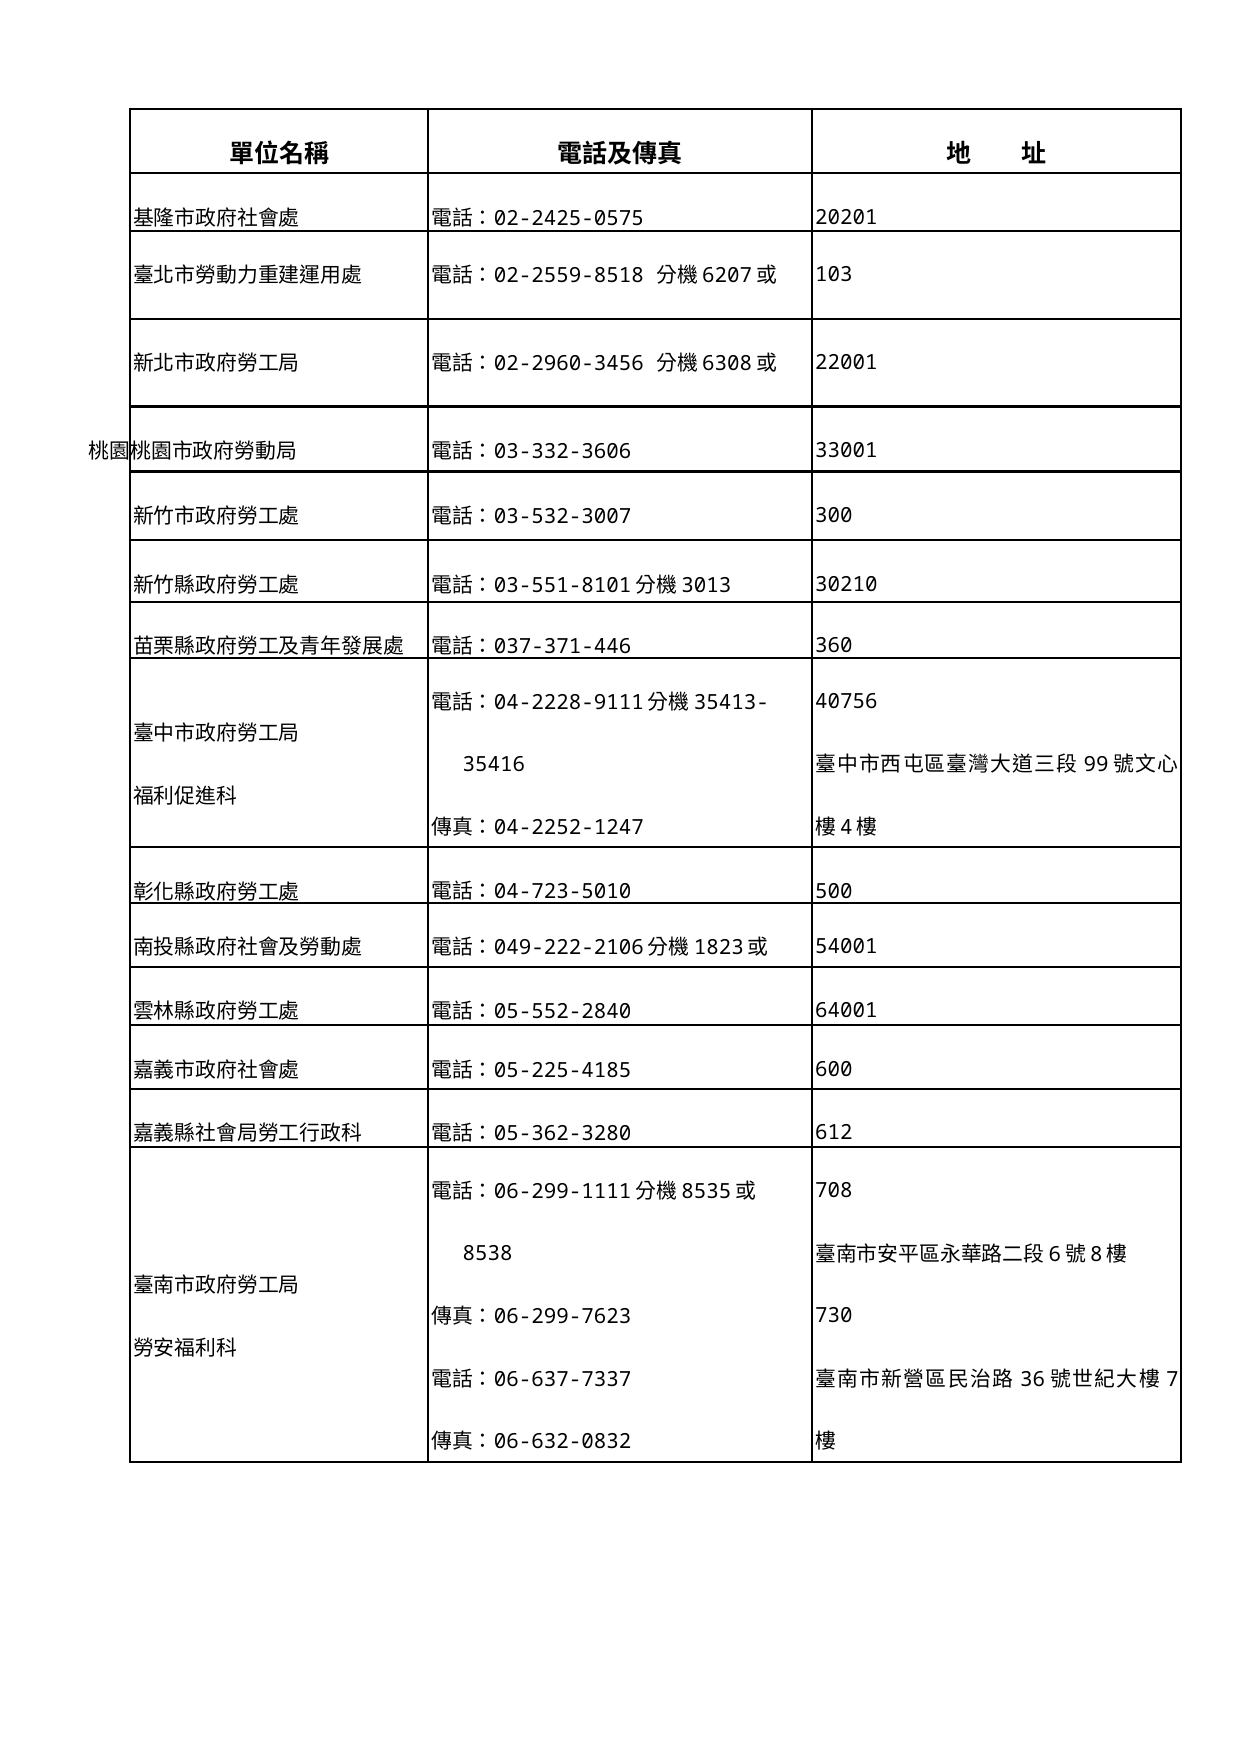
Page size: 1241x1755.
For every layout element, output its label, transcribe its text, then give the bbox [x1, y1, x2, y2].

table_cell 30210 新竹縣竹北市光明六路10號 [813, 541, 1180, 601]
table_cell 雲林縣政府勞工處 勞資關係科 [131, 968, 427, 1024]
table_cell 64001 雲林縣斗六市雲林路二段515號 [813, 968, 1180, 1024]
table_header 地 址 [813, 110, 1180, 172]
table_cell 臺北市勞動力重建運用處 身障輔助科 [131, 232, 427, 318]
table_header 電話及傳真 [429, 110, 811, 172]
table_cell 電話：04-723-5010 傳真：04-723-4438 [429, 848, 811, 902]
table_cell 電話：05-225-4185 傳真：05-227-8319 [429, 1026, 811, 1088]
table_cell 40756 臺中市西屯區臺灣大道三段99號文心樓4樓 [813, 659, 1180, 846]
table_cell 600 嘉義市中山路199號 [813, 1026, 1180, 1088]
table_cell 33001 桃園市桃園區縣府路1號4樓 [813, 408, 1180, 470]
table_cell 嘉義市政府社會處 勞資關係科 [131, 1026, 427, 1088]
table_cell 電話：02-2425-0575 傳真：02-2424-1444 [429, 174, 811, 230]
table_cell 嘉義縣社會局勞工行政科 [131, 1090, 427, 1146]
table_cell 電話：02-2960-3456 分機6308或6316 或6325或6333 傳真：02-2950-6856 [429, 320, 811, 405]
table_cell 桃園桃園市政府勞動局 [131, 408, 427, 470]
table_cell 500 彰化市中興路100號8樓 [813, 848, 1180, 902]
table_cell 電話：03-332-3606 傳真：03-332-0340 [429, 408, 811, 470]
table_cell 新北市政府勞工局 身障就業輔導科 [131, 320, 427, 405]
table_cell 臺南市政府勞工局 勞安福利科 [131, 1148, 427, 1461]
table_cell 基隆市政府社會處 勞工行政科 [131, 174, 427, 230]
table_cell 新竹市政府勞工處 勞工福利科 [131, 473, 427, 539]
table_cell 300 新竹市中正路120號 [813, 473, 1180, 539]
table_cell 苗栗縣政府勞工及青年發展處 勞工服務科 勞工服務科 [131, 603, 427, 657]
table_cell 電話：05-552-2840 傳真：05-533-1080 [429, 968, 811, 1024]
table_cell 電話：05-362-3280 傳真：05-362-0116 [429, 1090, 811, 1146]
table_cell 南投縣政府社會及勞動處 勞工行政科 [131, 904, 427, 966]
table_cell 103 臺北市大同區迪化街一段21號6樓 [813, 232, 1180, 318]
table_cell 電話：037-371-446 傳真：037-334-508 [429, 603, 811, 657]
table_cell 彰化縣政府勞工處 勞資關係科 [131, 848, 427, 902]
table_cell 20201 基隆市中正區義一路1號5樓 [813, 174, 1180, 230]
table_cell 電話：049-222-2106分機1823或1824 傳真：049-224-6986 [429, 904, 811, 966]
table_cell 708 臺南市安平區永華路二段6號8樓 730 臺南市新營區民治路36號世紀大樓7樓 [813, 1148, 1180, 1461]
table_cell 電話：06-299-1111分機8535或8538 傳真：06-299-7623 電話：06-637-7337 傳真：06-632-0832 [429, 1148, 811, 1461]
table_cell 臺中市政府勞工局 福利促進科 [131, 659, 427, 846]
table_cell 54001 南投市中興路660號 [813, 904, 1180, 966]
table_cell 新竹縣政府勞工處 勞工行政科 [131, 541, 427, 601]
table_cell 電話：03-551-8101分機3013 傳真：03-555-4694 [429, 541, 811, 601]
table_cell 電話：04-2228-9111分機35413-35416 傳真：04-2252-1247 [429, 659, 811, 846]
table_cell 360 苗栗市府前路1號 [813, 603, 1180, 657]
table_cell 612 嘉義縣太保市祥和二路東段1號 [813, 1090, 1180, 1146]
table_header 單位名稱 [131, 110, 427, 172]
table_cell 電話：03-532-3007 傳真：03-531-9427 [429, 473, 811, 539]
table_cell 22001 新北市板橋區中山路一段161號7樓 [813, 320, 1180, 405]
table_cell 電話：02-2559-8518 分機6207或6209 或6211或6205 傳真：02-2559-8528 [429, 232, 811, 318]
